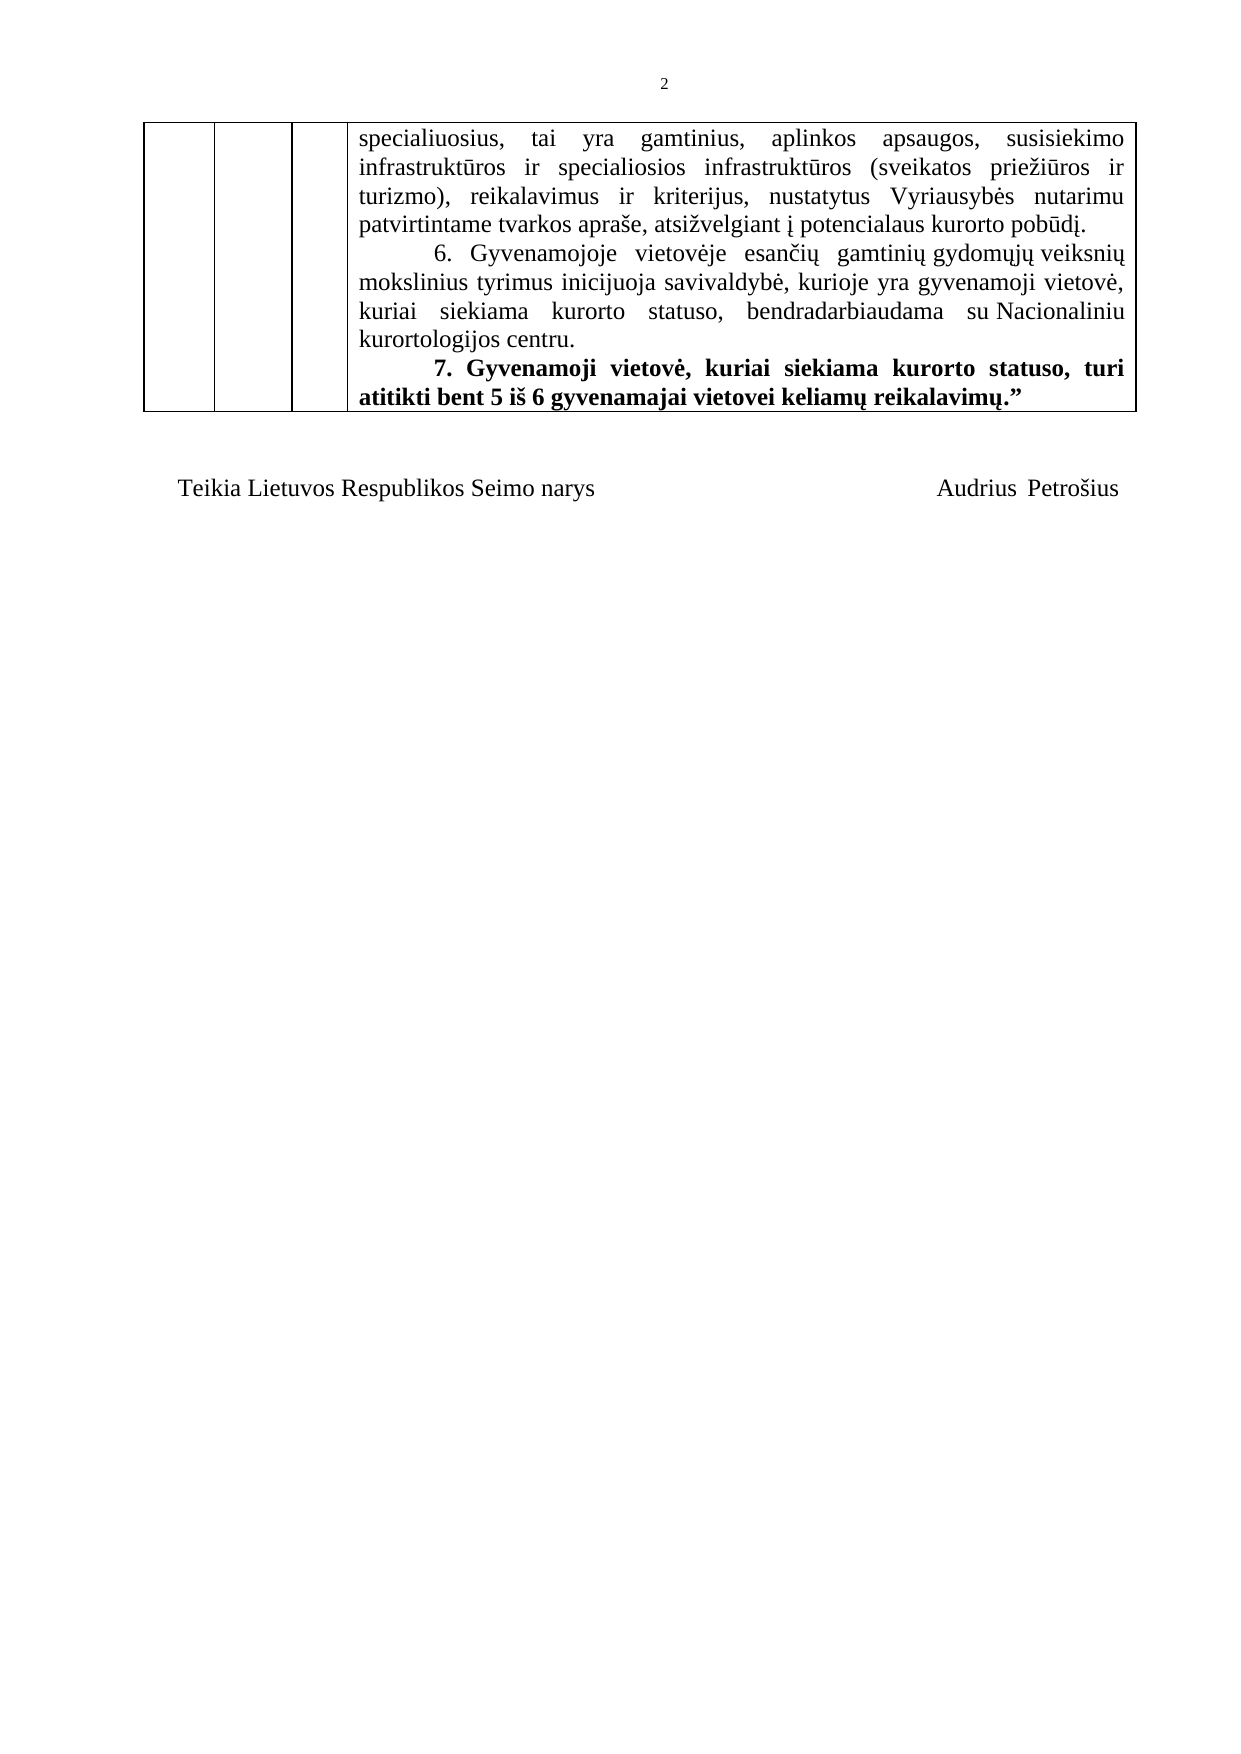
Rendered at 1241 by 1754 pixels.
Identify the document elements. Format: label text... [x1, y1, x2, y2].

table_cell [215, 123, 291, 411]
text Teikia Lietuvos Respublikos Seimo narys Audrius Petrošius [177, 470, 1152, 538]
table_cell specialiuosius, tai yra gamtinius, aplinkos apsaugos, susisiekimo infrastruktūros ir specialiosios infrastruktūros (sveikatos priežiūros ir turizmo), reikalavimus ir kriterijus, nustatytus Vyriausybės nutarimu patvirtintame tvarkos apraše, atsižvelgiant į potencialaus kurorto pobūdį. 6. Gyvenamojoje vietovėje esančių gamtinių gydomųjų veiksnių mokslinius tyrimus inicijuoja savivaldybė, kurioje yra gyvenamoji vietovė, kuriai siekiama kurorto statuso, bendradarbiaudama su Nacionaliniu kurortologijos centru. 7. Gyvenamoji vietovė, kuriai siekiama kurorto statuso, turi atitikti bent 5 iš 6 gyvenamajai vietovei keliamų reikalavimų.” [348, 123, 1135, 411]
table_cell [293, 123, 347, 411]
table_cell [145, 123, 214, 411]
